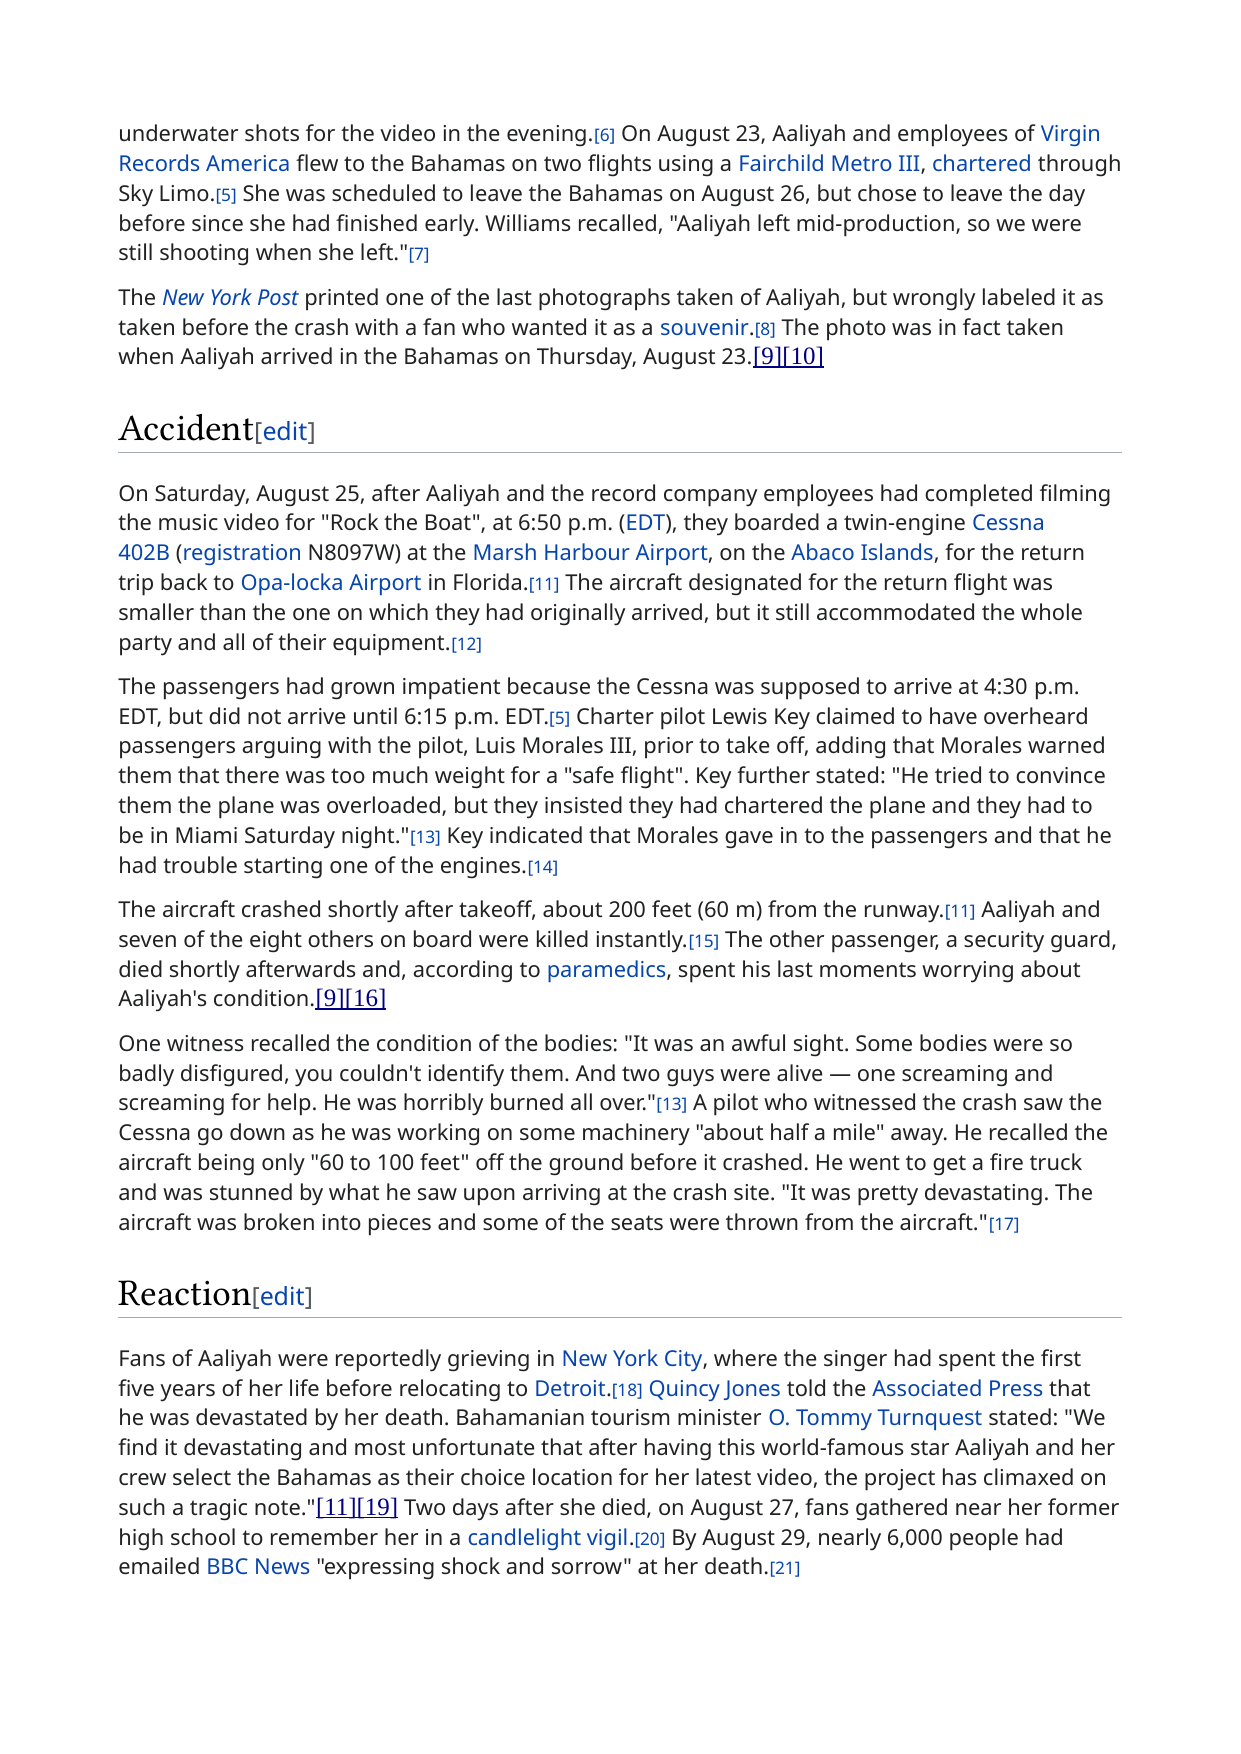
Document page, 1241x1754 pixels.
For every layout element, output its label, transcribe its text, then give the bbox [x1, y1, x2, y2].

text The New York Post printed one of the last photographs taken of Aaliyah, but wrongly labeled it as taken before the crash with a fan who wanted it as a souvenir.[8] The photo was in fact taken when Aaliyah arrived in the Bahamas on Thursday, August 23.[9][10] [118, 282, 1122, 371]
text underwater shots for the video in the evening.[6] On August 23, Aaliyah and employees of Virgin Records America flew to the Bahamas on two flights using a Fairchild Metro III, chartered through Sky Limo.[5] She was scheduled to leave the Bahamas on August 26, but chose to leave the day before since she had finished early. Williams recalled, "Aaliyah left mid-production, so we were still shooting when she left."[7] [118, 118, 1122, 267]
subtitle Reaction[edit] [118, 1272, 1122, 1317]
text One witness recalled the condition of the bodies: "It was an awful sight. Some bodies were so badly disfigured, you couldn't identify them. And two guys were alive — one screaming and screaming for help. He was horribly burned all over."[13] A pilot who witnessed the crash saw the Cessna go down as he was working on some machinery "about half a mile" away. He recalled the aircraft being only "60 to 100 feet" off the ground before it crashed. He went to get a fire truck and was stunned by what he saw upon arriving at the crash site. "It was pretty devastating. The aircraft was broken into pieces and some of the seats were thrown from the aircraft."[17] [118, 1028, 1122, 1236]
text On Saturday, August 25, after Aaliyah and the record company employees had completed filming the music video for "Rock the Boat", at 6:50 p.m. (EDT), they boarded a twin-engine Cessna 402B (registration N8097W) at the Marsh Harbour Airport, on the Abaco Islands, for the return trip back to Opa-locka Airport in Florida.[11] The aircraft designated for the return flight was smaller than the one on which they had originally arrived, but it still accommodated the whole party and all of their equipment.[12] [118, 477, 1122, 656]
text The aircraft crashed shortly after takeoff, about 200 feet (60 m) from the runway.[11] Aaliyah and seven of the eight others on board were killed instantly.[15] The other passenger, a security guard, died shortly afterwards and, according to paramedics, spent his last moments worrying about Aaliyah's condition.[9][16] [118, 894, 1122, 1013]
text Fans of Aaliyah were reportedly grieving in New York City, where the singer had spent the first five years of her life before relocating to Detroit.[18] Quincy Jones told the Associated Press that he was devastated by her death. Bahamanian tourism minister O. Tommy Turnquest stated: "We find it devastating and most unfortunate that after having this world-famous star Aaliyah and her crew select the Bahamas as their choice location for her latest video, the project has climaxed on such a tragic note."[11][19] Two days after she died, on August 27, fans gathered near her former high school to remember her in a candlelight vigil.[20] By August 29, nearly 6,000 people had emailed BBC News "expressing shock and sorrow" at her death.[21] [118, 1343, 1122, 1581]
subtitle Accident[edit] [118, 406, 1122, 452]
text The passengers had grown impatient because the Cessna was supposed to arrive at 4:30 p.m. EDT, but did not arrive until 6:15 p.m. EDT.[5] Charter pilot Lewis Key claimed to have overheard passengers arguing with the pilot, Luis Morales III, prior to take off, adding that Morales warned them that there was too much weight for a "safe flight". Key further stated: "He tried to convince them the plane was overloaded, but they insisted they had chartered the plane and they had to be in Miami Saturday night."[13] Key indicated that Morales gave in to the passengers and that he had trouble starting one of the engines.[14] [118, 671, 1122, 879]
